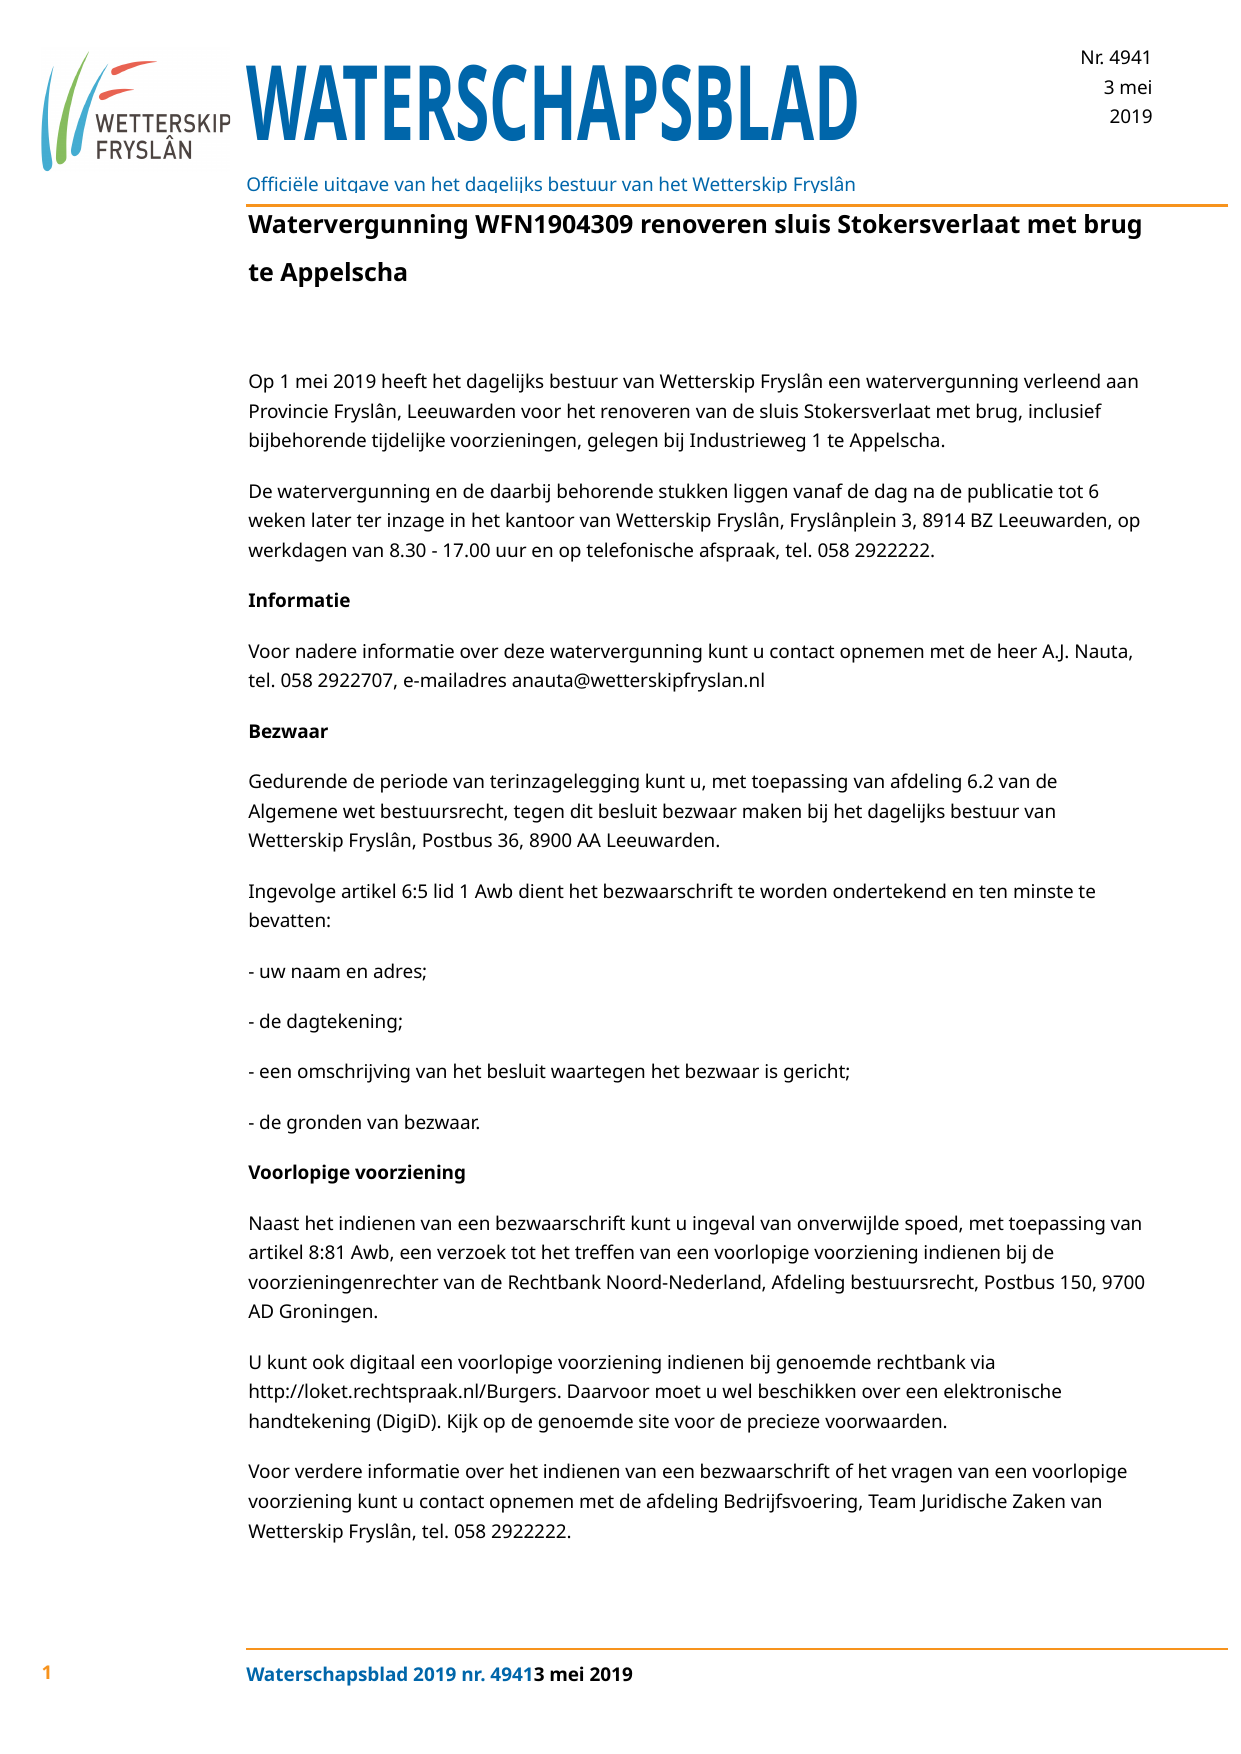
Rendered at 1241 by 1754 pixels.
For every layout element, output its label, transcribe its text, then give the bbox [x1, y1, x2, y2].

text De watervergunning en de daarbij behorende stukken liggen vanaf de dag na de publicatie tot 6 weken later ter inzage in het kantoor van Wetterskip Fryslân, Fryslânplein 3, 8914 BZ Leeuwarden, op werkdagen van 8.30 - 17.00 uur en op telefonische afspraak, tel. 058 2922222. [248, 478, 1152, 563]
text Op 1 mei 2019 heeft het dagelijks bestuur van Wetterskip Fryslân een watervergunning verleend aan Provincie Fryslân, Leeuwarden voor het renoveren van de sluis Stokersverlaat met brug, inclusief bijbehorende tijdelijke voorzieningen, gelegen bij Industrieweg 1 te Appelscha. [248, 368, 1152, 453]
text Bezwaar [248, 718, 1152, 744]
picture [41, 47, 231, 172]
text - de gronden van bezwaar. [248, 1109, 1152, 1135]
text U kunt ook digitaal een voorlopige voorziening indienen bij genoemde rechtbank via http://loket.rechtspraak.nl/Burgers. Daarvoor moet u wel beschikken over een elektronische handtekening (DigiD). Kijk op de genoemde site voor de precieze voorwaarden. [248, 1349, 1152, 1434]
text - de dagtekening; [248, 1008, 1152, 1034]
text Voor verdere informatie over het indienen van een bezwaarschrift of het vragen van een voorlopige voorziening kunt u contact opnemen met de afdeling Bedrijfsvoering, Team Juridische Zaken van Wetterskip Fryslân, tel. 058 2922222. [248, 1459, 1152, 1544]
text - een omschrijving van het besluit waartegen het bezwaar is gericht; [248, 1059, 1152, 1084]
text Voor nadere informatie over deze watervergunning kunt u contact opnemen met de heer A.J. Nauta, tel. 058 2922707, e-mailadres anauta@wetterskipfryslan.nl [248, 638, 1152, 693]
text Gedurende de periode van terinzagelegging kunt u, met toepassing van afdeling 6.2 van de Algemene wet bestuursrecht, tegen dit besluit bezwaar maken bij het dagelijks bestuur van Wetterskip Fryslân, Postbus 36, 8900 AA Leeuwarden. [248, 768, 1152, 853]
text Naast het indienen van een bezwaarschrift kunt u ingeval van onverwijlde spoed, met toepassing van artikel 8:81 Awb, een verzoek tot het treffen van een voorlopige voorziening indienen bij de voorzieningenrechter van de Rechtbank Noord-Nederland, Afdeling bestuursrecht, Postbus 150, 9700 AD Groningen. [248, 1210, 1152, 1324]
text Watervergunning WFN1904309 renoveren sluis Stokersverlaat met brug te Appelscha [248, 207, 1152, 288]
text - uw naam en adres; [248, 958, 1152, 984]
text Voorlopige voorziening [248, 1159, 1152, 1185]
text Ingevolge artikel 6:5 lid 1 Awb dient het bezwaarschrift te worden ondertekend en ten minste te bevatten: [248, 878, 1152, 933]
text Informatie [248, 587, 1152, 613]
